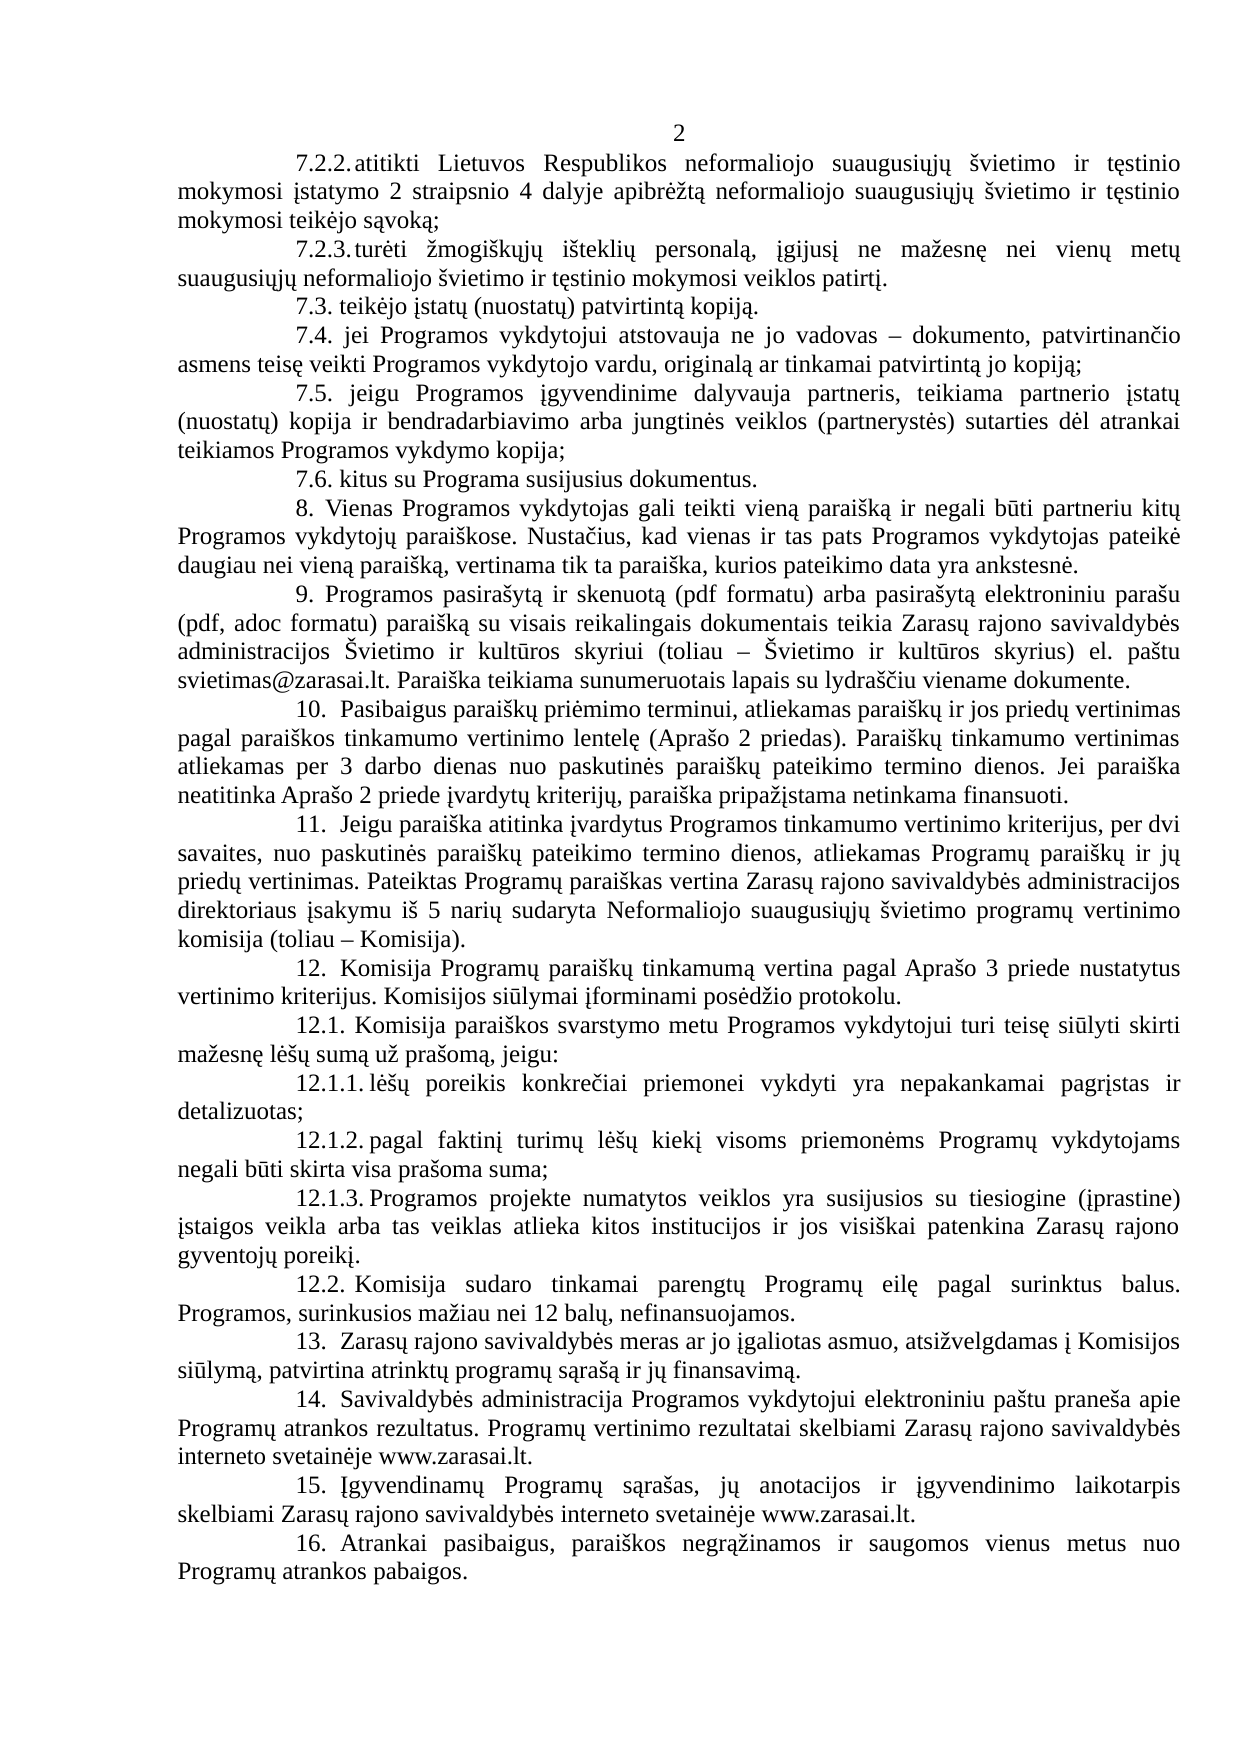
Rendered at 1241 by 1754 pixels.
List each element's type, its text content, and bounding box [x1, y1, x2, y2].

text 12.1. Komisija paraiškos svarstymo metu Programos vykdytojui turi teisę siūlyti skirti mažesnę lėšų sumą už prašomą, jeigu: [177, 1010, 1181, 1068]
text 15. Įgyvendinamų Programų sąrašas, jų anotacijos ir įgyvendinimo laikotarpis skelbiami Zarasų rajono savivaldybės interneto svetainėje www.zarasai.lt. [177, 1470, 1181, 1528]
text 9. Programos pasirašytą ir skenuotą (pdf formatu) arba pasirašytą elektroniniu parašu (pdf, adoc formatu) paraišką su visais reikalingais dokumentais teikia Zarasų rajono savivaldybės administracijos Švietimo ir kultūros skyriui (toliau – Švietimo ir kultūros skyrius) el. paštu svietimas@zarasai.lt. Paraiška teikiama sunumeruotais lapais su lydraščiu viename dokumente. [177, 579, 1181, 694]
text 7.4. jei Programos vykdytojui atstovauja ne jo vadovas – dokumento, patvirtinančio asmens teisę veikti Programos vykdytojo vardu, originalą ar tinkamai patvirtintą jo kopiją; [177, 320, 1181, 378]
text 7.2.2. atitikti Lietuvos Respublikos neformaliojo suaugusiųjų švietimo ir tęstinio mokymosi įstatymo 2 straipsnio 4 dalyje apibrėžtą neformaliojo suaugusiųjų švietimo ir tęstinio mokymosi teikėjo sąvoką; [177, 148, 1181, 234]
text 14. Savivaldybės administracija Programos vykdytojui elektroniniu paštu praneša apie Programų atrankos rezultatus. Programų vertinimo rezultatai skelbiami Zarasų rajono savivaldybės interneto svetainėje www.zarasai.lt. [177, 1384, 1181, 1470]
text 8. Vienas Programos vykdytojas gali teikti vieną paraišką ir negali būti partneriu kitų Programos vykdytojų paraiškose. Nustačius, kad vienas ir tas pats Programos vykdytojas pateikė daugiau nei vieną paraišką, vertinama tik ta paraiška, kurios pateikimo data yra ankstesnė. [177, 493, 1181, 579]
text 7.3. teikėjo įstatų (nuostatų) patvirtintą kopiją. [177, 291, 1181, 320]
text 11. Jeigu paraiška atitinka įvardytus Programos tinkamumo vertinimo kriterijus, per dvi savaites, nuo paskutinės paraiškų pateikimo termino dienos, atliekamas Programų paraiškų ir jų priedų vertinimas. Pateiktas Programų paraiškas vertina Zarasų rajono savivaldybės administracijos direktoriaus įsakymu iš 5 narių sudaryta Neformaliojo suaugusiųjų švietimo programų vertinimo komisija (toliau – Komisija). [177, 809, 1181, 953]
text 13. Zarasų rajono savivaldybės meras ar jo įgaliotas asmuo, atsižvelgdamas į Komisijos siūlymą, patvirtina atrinktų programų sąrašą ir jų finansavimą. [177, 1326, 1181, 1384]
text 7.6. kitus su Programa susijusius dokumentus. [177, 464, 1181, 493]
text 7.2.3. turėti žmogiškųjų išteklių personalą, įgijusį ne mažesnę nei vienų metų suaugusiųjų neformaliojo švietimo ir tęstinio mokymosi veiklos patirtį. [177, 234, 1181, 291]
text 12.1.1. lėšų poreikis konkrečiai priemonei vykdyti yra nepakankamai pagrįstas ir detalizuotas; [177, 1068, 1181, 1125]
text 12.1.3. Programos projekte numatytos veiklos yra susijusios su tiesiogine (įprastine) įstaigos veikla arba tas veiklas atlieka kitos institucijos ir jos visiškai patenkina Zarasų rajono gyventojų poreikį. [177, 1183, 1181, 1269]
text 10. Pasibaigus paraiškų priėmimo terminui, atliekamas paraiškų ir jos priedų vertinimas pagal paraiškos tinkamumo vertinimo lentelę (Aprašo 2 priedas). Paraiškų tinkamumo vertinimas atliekamas per 3 darbo dienas nuo paskutinės paraiškų pateikimo termino dienos. Jei paraiška neatitinka Aprašo 2 priede įvardytų kriterijų, paraiška pripažįstama netinkama finansuoti. [177, 694, 1181, 809]
text 12. Komisija Programų paraiškų tinkamumą vertina pagal Aprašo 3 priede nustatytus vertinimo kriterijus. Komisijos siūlymai įforminami posėdžio protokolu. [177, 953, 1181, 1010]
text 7.5. jeigu Programos įgyvendinime dalyvauja partneris, teikiama partnerio įstatų (nuostatų) kopija ir bendradarbiavimo arba jungtinės veiklos (partnerystės) sutarties dėl atrankai teikiamos Programos vykdymo kopija; [177, 378, 1181, 464]
text 12.1.2. pagal faktinį turimų lėšų kiekį visoms priemonėms Programų vykdytojams negali būti skirta visa prašoma suma; [177, 1125, 1181, 1183]
text 16. Atrankai pasibaigus, paraiškos negrąžinamos ir saugomos vienus metus nuo Programų atrankos pabaigos. [177, 1528, 1181, 1585]
text 12.2. Komisija sudaro tinkamai parengtų Programų eilę pagal surinktus balus. Programos, surinkusios mažiau nei 12 balų, nefinansuojamos. [177, 1269, 1181, 1326]
